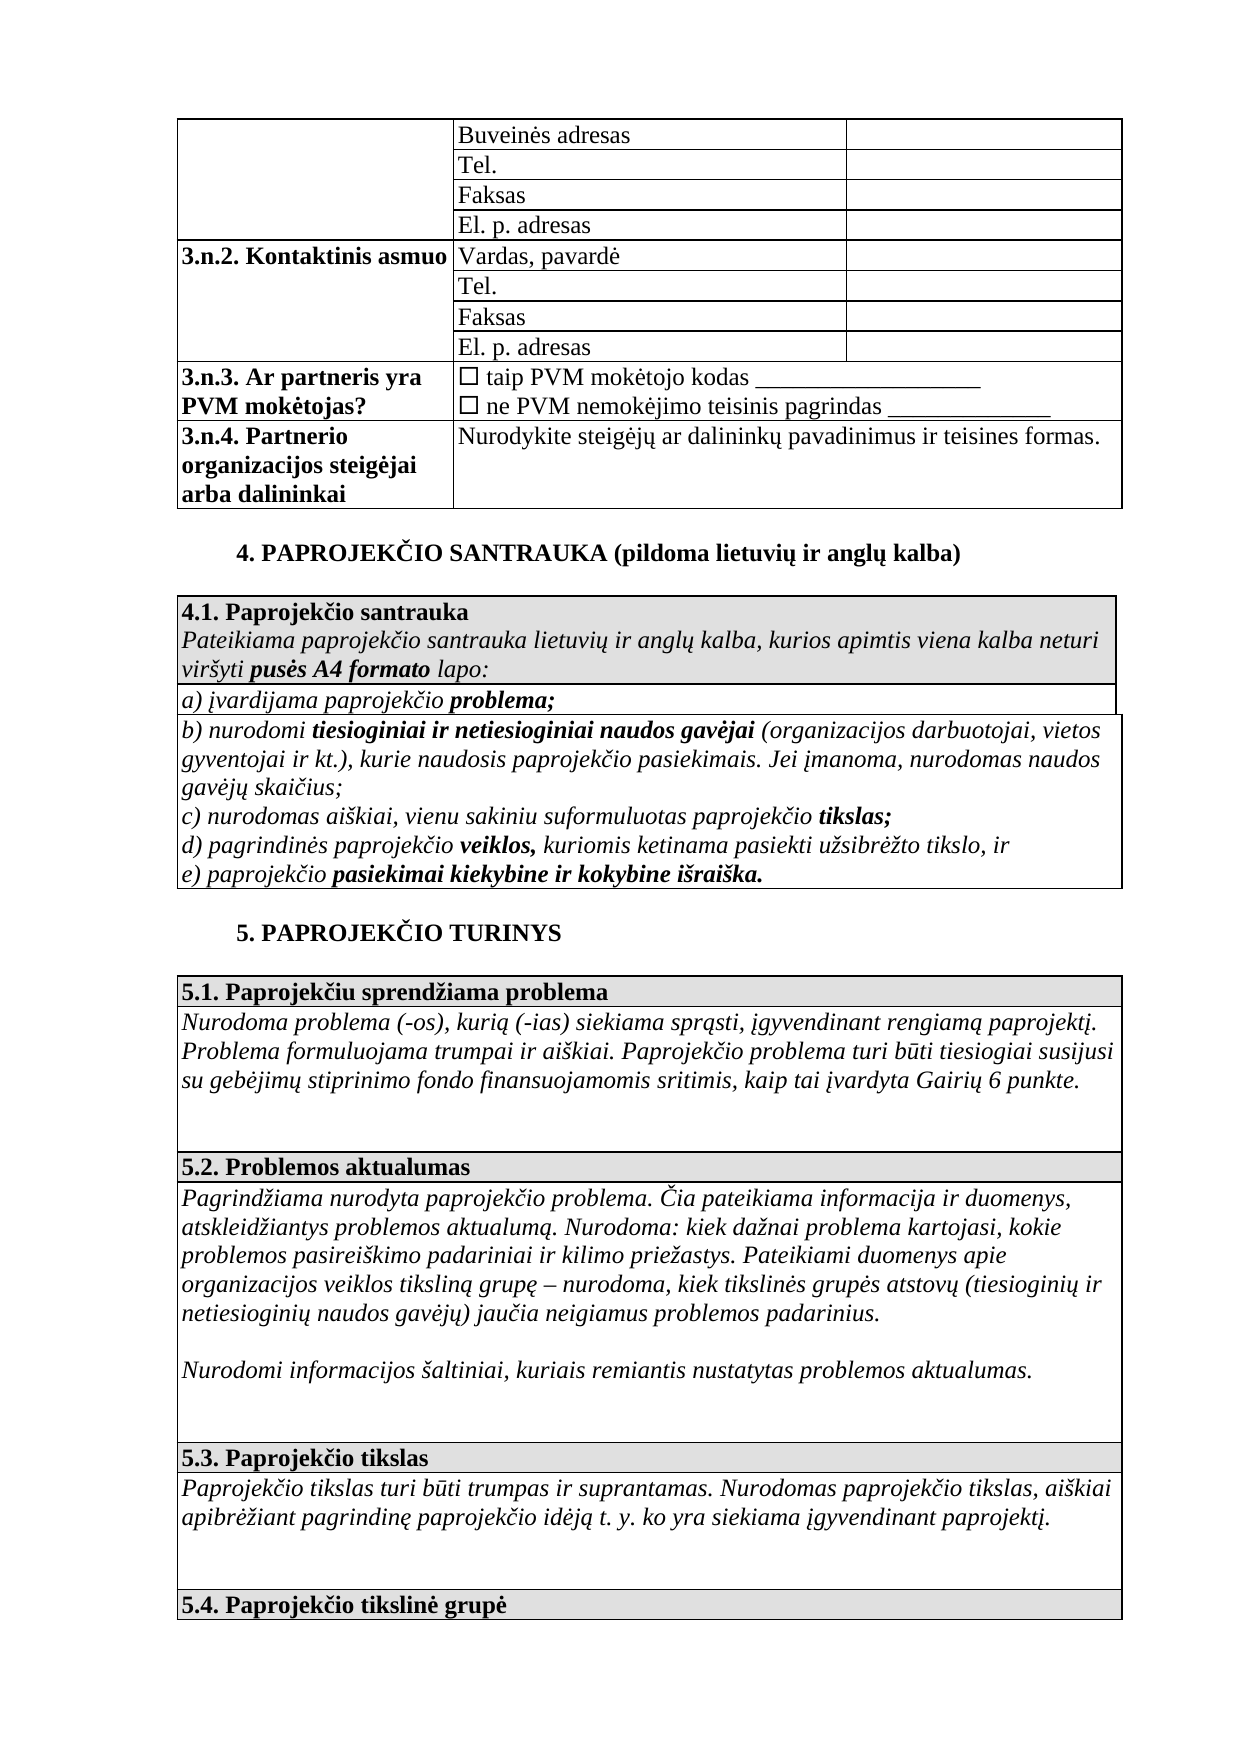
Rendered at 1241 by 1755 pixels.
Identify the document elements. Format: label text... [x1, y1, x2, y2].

table_cell [847, 150, 1121, 179]
table_cell [1117, 683, 1122, 713]
table_cell Nurodykite steigėjų ar dalininkų pavadinimus ir teisines formas. [454, 421, 1121, 507]
table_cell El. p. adresas [454, 211, 846, 239]
table_cell Paprojekčio tikslas turi būti trumpas ir suprantamas. Nurodomas paprojekčio tikslas, aiškiai apibrėžiant pagrindinę paprojekčio idėją t. y. ko yra siekiama įgyvendinant paprojektį. [178, 1473, 1121, 1588]
table_cell El. p. adresas [454, 332, 846, 361]
table_cell Tel. [454, 271, 846, 300]
table_header [178, 120, 453, 239]
table_cell Tel. [454, 150, 846, 179]
table_header 4.1. Paprojekčio santrauka Pateikiama paprojekčio santrauka lietuvių ir anglų kalba, kurios apimtis viena kalba neturi viršyti pusės A4 formato lapo: [178, 597, 1115, 683]
table_cell Buveinės adresas [454, 120, 846, 148]
table_cell [] taip PVM mokėtojo kodas __________________ [] ne PVM nemokėjimo teisinis pagrindas _____________ [454, 362, 1121, 420]
text 4. PAPROJEKČIO SANTRAUKA (pildoma lietuvių ir anglų kalba) [177, 538, 1122, 567]
table_cell Nurodoma problema (-os), kurią (-ias) siekiama sprąsti, įgyvendinant rengiamą paprojektį. Problema formuluojama trumpai ir aiškiai. Paprojekčio problema turi būti tiesiogiai susijusi su gebėjimų stiprinimo fondo finansuojamomis sritimis, kaip tai įvardyta Gairių 6 punkte. [178, 1007, 1121, 1151]
table_cell Faksas [454, 302, 846, 330]
table_cell [847, 302, 1121, 330]
table_header [1117, 595, 1122, 683]
table_header 5.1. Paprojekčiu sprendžiama problema [178, 977, 1121, 1006]
table_cell 3.n.2. Kontaktinis asmuo [178, 241, 453, 361]
table_cell 5.2. Problemos aktualumas [178, 1153, 1121, 1181]
table_cell [847, 332, 1121, 361]
table_cell [847, 271, 1121, 300]
table_cell Vardas, pavardė [454, 241, 846, 270]
table_cell Faksas [454, 180, 846, 209]
table_cell b) nurodomi tiesioginiai ir netiesioginiai naudos gavėjai (organizacijos darbuotojai, vietos gyventojai ir kt.), kurie naudosis paprojekčio pasiekimais. Jei įmanoma, nurodomas naudos gavėjų skaičius; c) nurodomas aiškiai, vienu sakiniu suformuluotas paprojekčio tikslas; d) pagrindinės paprojekčio veiklos, kuriomis ketinama pasiekti užsibrėžto tikslo, ir e) paprojekčio pasiekimai kiekybine ir kokybine išraiška. [178, 715, 1121, 887]
table_cell [847, 241, 1121, 270]
table_cell [847, 180, 1121, 209]
table_cell 5.4. Paprojekčio tikslinė grupė [178, 1590, 1121, 1619]
table_cell 3.n.4. Partnerio organizacijos steigėjai arba dalininkai [178, 421, 453, 507]
text 5. PAPROJEKČIO TURINYS [177, 918, 1122, 947]
table_cell [847, 211, 1121, 239]
table_cell a) įvardijama paprojekčio problema; [178, 685, 1115, 713]
table_cell 3.n.3. Ar partneris yra PVM mokėtojas? [178, 362, 453, 420]
table_cell 5.3. Paprojekčio tikslas [178, 1443, 1121, 1472]
table_cell Pagrindžiama nurodyta paprojekčio problema. Čia pateikiama informacija ir duomenys, atskleidžiantys problemos aktualumą. Nurodoma: kiek dažnai problema kartojasi, kokie problemos pasireiškimo padariniai ir kilimo priežastys. Pateikiami duomenys apie organizacijos veiklos tiksliną grupę – nurodoma, kiek tikslinės grupės atstovų (tiesioginių ir netiesioginių naudos gavėjų) jaučia neigiamus problemos padarinius. Nurodomi informacijos šaltiniai, kuriais remiantis nustatytas problemos aktualumas. [178, 1183, 1121, 1442]
table_cell [847, 120, 1121, 148]
